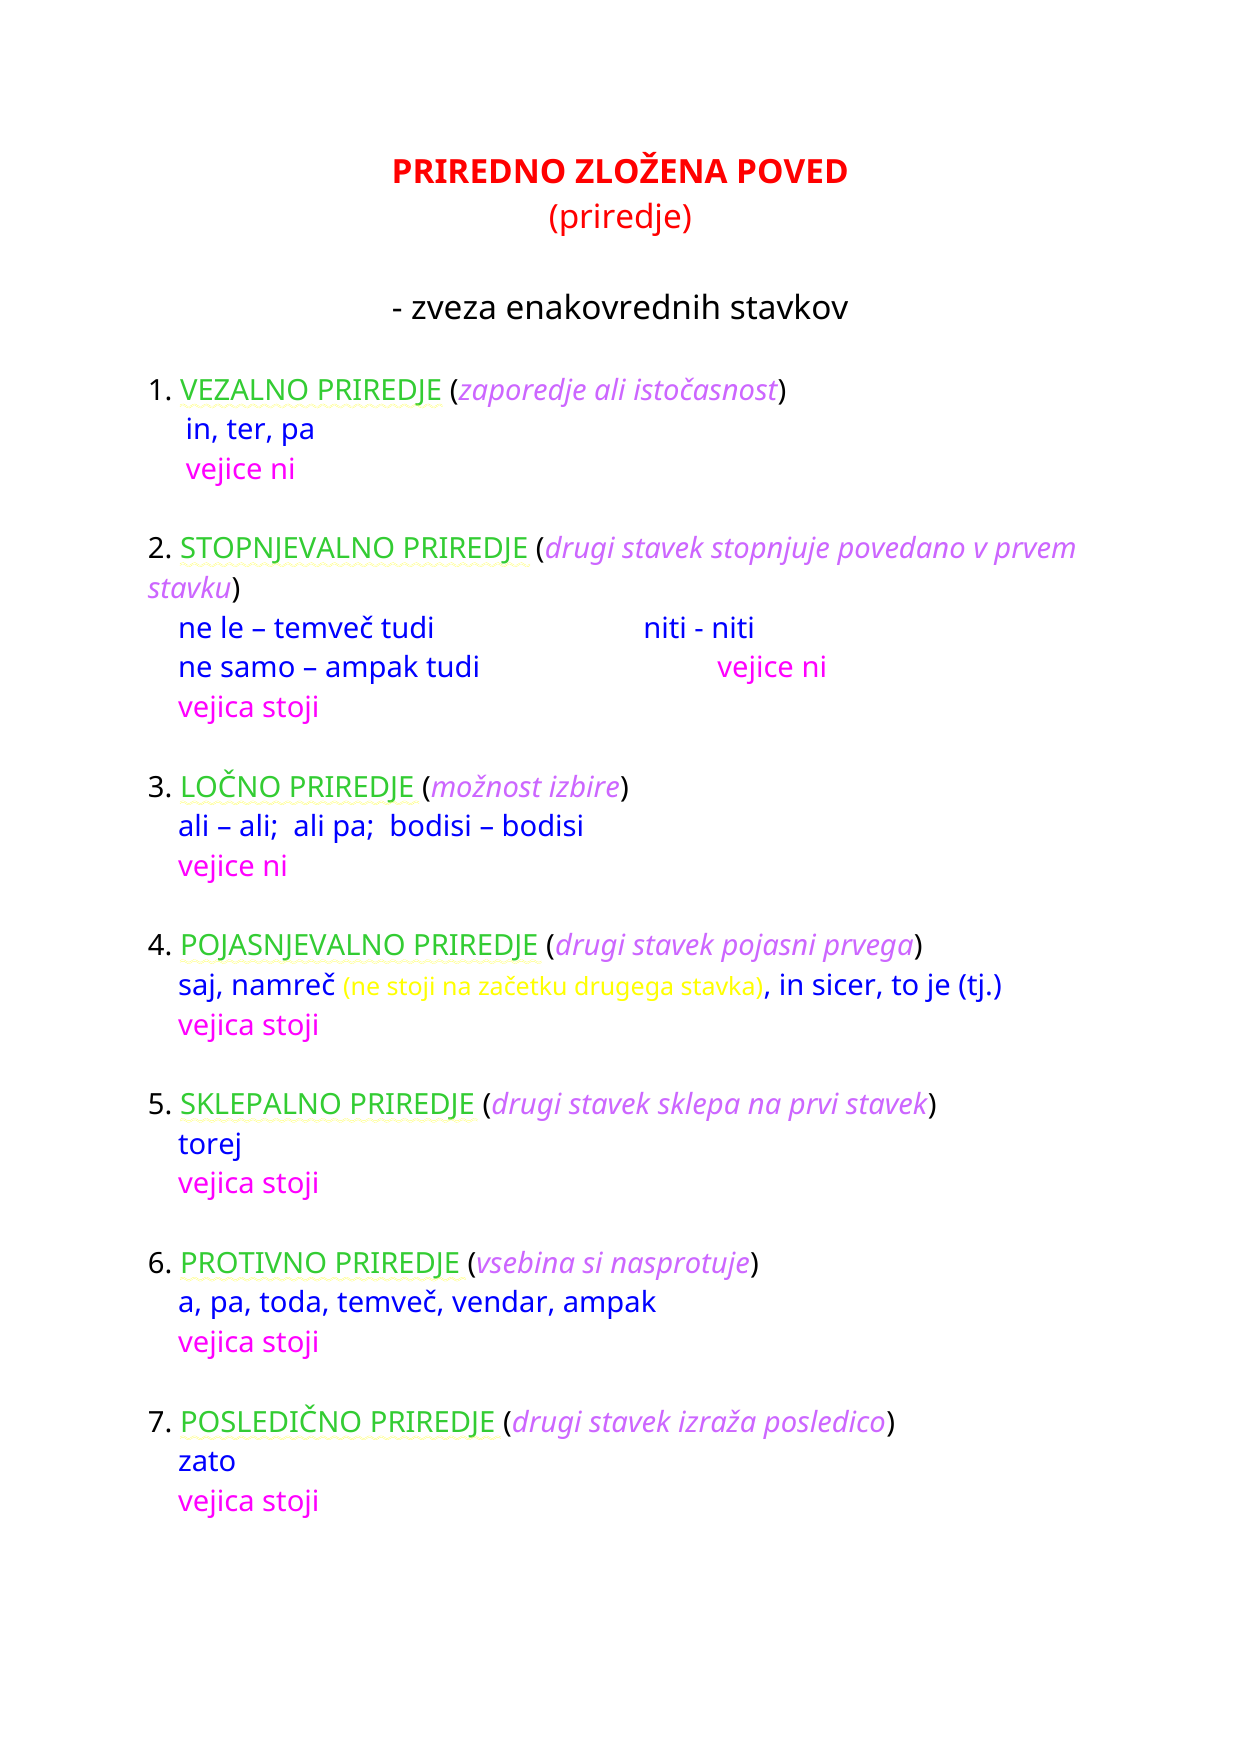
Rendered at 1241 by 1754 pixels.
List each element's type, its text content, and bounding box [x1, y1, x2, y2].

text vejica stoji [148, 1163, 1093, 1202]
text saj, namreč (ne stoji na začetku drugega stavka), in sicer, to je (tj.) [148, 964, 1093, 1004]
text ali – ali; ali pa; bodisi – bodisi [148, 806, 1093, 845]
text ne le – temveč tudi niti - niti [148, 607, 1093, 647]
text 1. VEZALNO PRIREDJE (zaporedje ali istočasnost) [148, 369, 1093, 409]
text vejica stoji [148, 1321, 1093, 1361]
text 5. SKLEPALNO PRIREDJE (drugi stavek sklepa na prvi stavek) [148, 1083, 1093, 1123]
text a, pa, toda, temveč, vendar, ampak [148, 1282, 1093, 1321]
text vejica stoji [148, 1480, 1093, 1520]
text PRIREDNO ZLOŽENA POVED [148, 148, 1093, 193]
text 4. POJASNJEVALNO PRIREDJE (drugi stavek pojasni prvega) [148, 924, 1093, 964]
text 2. STOPNJEVALNO PRIREDJE (drugi stavek stopnjuje povedano v prvem stavku) [148, 528, 1093, 607]
text vejice ni [148, 845, 1093, 885]
text (priredje) [148, 193, 1093, 238]
text 7. POSLEDIČNO PRIREDJE (drugi stavek izraža posledico) [148, 1401, 1093, 1441]
text ne samo – ampak tudi vejice ni [148, 647, 1093, 686]
text vejica stoji [148, 1004, 1093, 1044]
text in, ter, pa [148, 409, 1093, 448]
text - zveza enakovrednih stavkov [148, 284, 1093, 329]
text vejica stoji [148, 686, 1093, 726]
text torej [148, 1123, 1093, 1163]
text 3. LOČNO PRIREDJE (možnost izbire) [148, 766, 1093, 806]
text vejice ni [148, 448, 1093, 488]
text 6. PROTIVNO PRIREDJE (vsebina si nasprotuje) [148, 1242, 1093, 1282]
text zato [148, 1441, 1093, 1480]
